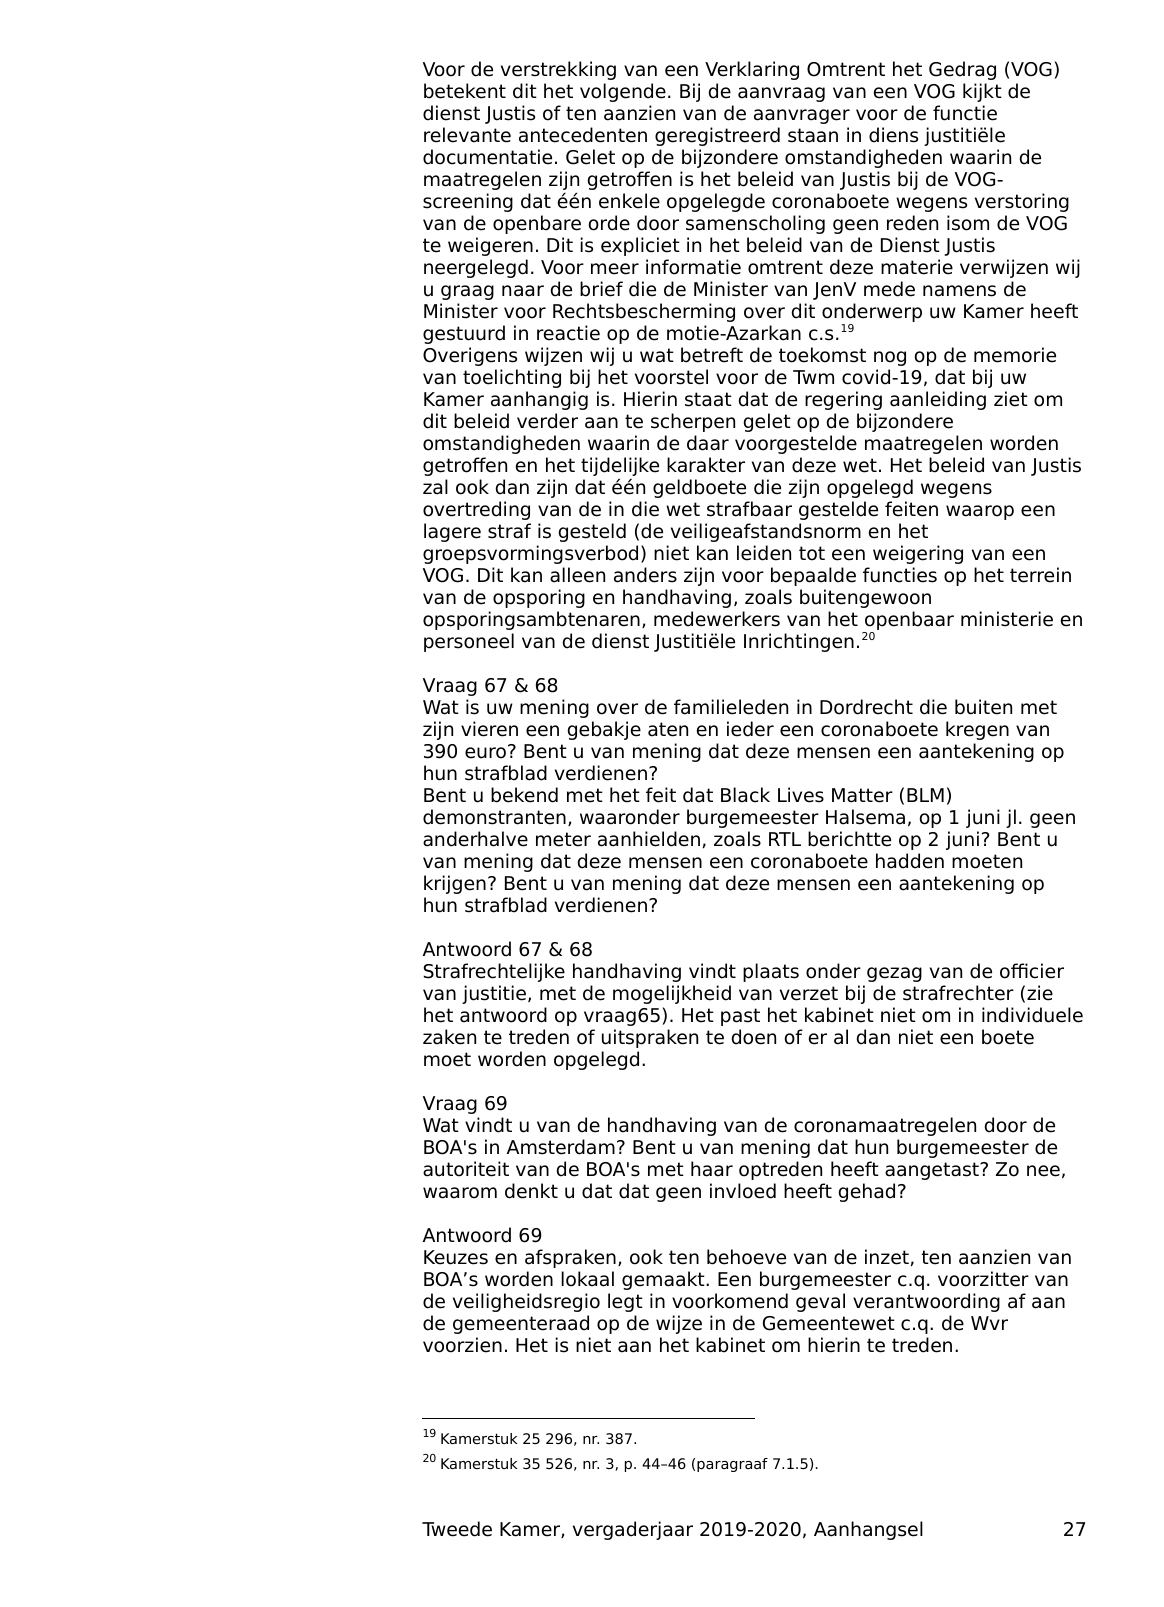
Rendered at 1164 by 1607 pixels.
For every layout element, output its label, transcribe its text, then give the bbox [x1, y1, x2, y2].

text Antwoord 67 & 68 [422, 939, 1087, 961]
text Keuzes en afspraken, ook ten behoeve van de inzet, ten aanzien van BOA’s worden lokaal gemaakt. Een burgemeester c.q. voorzitter van de veiligheidsregio legt in voorkomend geval verantwoording af aan de gemeenteraad op de wijze in de Gemeentewet c.q. de Wvr voorzien. Het is niet aan het kabinet om hierin te treden. [422, 1247, 1087, 1357]
text Vraag 69 [422, 1093, 1087, 1115]
text Antwoord 69 [422, 1225, 1087, 1247]
text Bent u bekend met het feit dat Black Lives Matter (BLM) demonstranten, waaronder burgemeester Halsema, op 1 juni jl. geen anderhalve meter aanhielden, zoals RTL berichtte op 2 juni? Bent u van mening dat deze mensen een coronaboete hadden moeten krijgen? Bent u van mening dat deze mensen een aantekening op hun strafblad verdienen? [422, 784, 1087, 916]
text Strafrechtelijke handhaving vindt plaats onder gezag van de officier van justitie, met de mogelijkheid van verzet bij de strafrechter (zie het antwoord op vraag65). Het past het kabinet niet om in individuele zaken te treden of uitspraken te doen of er al dan niet een boete moet worden opgelegd. [422, 961, 1087, 1071]
text Vraag 67 & 68 [422, 675, 1087, 697]
text Wat vindt u van de handhaving van de coronamaatregelen door de BOA's in Amsterdam? Bent u van mening dat hun burgemeester de autoriteit van de BOA's met haar optreden heeft aangetast? Zo nee, waarom denkt u dat dat geen invloed heeft gehad? [422, 1115, 1087, 1203]
text Kamerstuk 25 296, nr. 387. [422, 1427, 1087, 1449]
text Kamerstuk 35 526, nr. 3, p. 44–46 (paragraaf 7.1.5). [422, 1452, 1087, 1474]
text Voor de verstrekking van een Verklaring Omtrent het Gedrag (VOG) betekent dit het volgende. Bij de aanvraag van een VOG kijkt de dienst Justis of ten aanzien van de aanvrager voor de functie relevante antecedenten geregistreerd staan in diens justitiële documentatie. Gelet op de bijzondere omstandigheden waarin de maatregelen zijn getroffen is het beleid van Justis bij de VOG-screening dat één enkele opgelegde coronaboete wegens verstoring van de openbare orde door samenscholing geen reden isom de VOG te weigeren. Dit is expliciet in het beleid van de Dienst Justis neergelegd. Voor meer informatie omtrent deze materie verwijzen wij u graag naar de brief die de Minister van JenV mede namens de Minister voor Rechtsbescherming over dit onderwerp uw Kamer heeft gestuurd in reactie op de motie-Azarkan c.s. [422, 59, 1087, 345]
text Wat is uw mening over de familieleden in Dordrecht die buiten met zijn vieren een gebakje aten en ieder een coronaboete kregen van 390 euro? Bent u van mening dat deze mensen een aantekening op hun strafblad verdienen? [422, 697, 1087, 784]
text Overigens wijzen wij u wat betreft de toekomst nog op de memorie van toelichting bij het voorstel voor de Twm covid-19, dat bij uw Kamer aanhangig is. Hierin staat dat de regering aanleiding ziet om dit beleid verder aan te scherpen gelet op de bijzondere omstandigheden waarin de daar voorgestelde maatregelen worden getroffen en het tijdelijke karakter van deze wet. Het beleid van Justis zal ook dan zijn dat één geldboete die zijn opgelegd wegens overtreding van de in die wet strafbaar gestelde feiten waarop een lagere straf is gesteld (de veiligeafstandsnorm en het groepsvormingsverbod) niet kan leiden tot een weigering van een VOG. Dit kan alleen anders zijn voor bepaalde functies op het terrein van de opsporing en handhaving, zoals buitengewoon opsporingsambtenaren, medewerkers van het openbaar ministerie en personeel van de dienst Justitiële Inrichtingen. [422, 345, 1087, 652]
